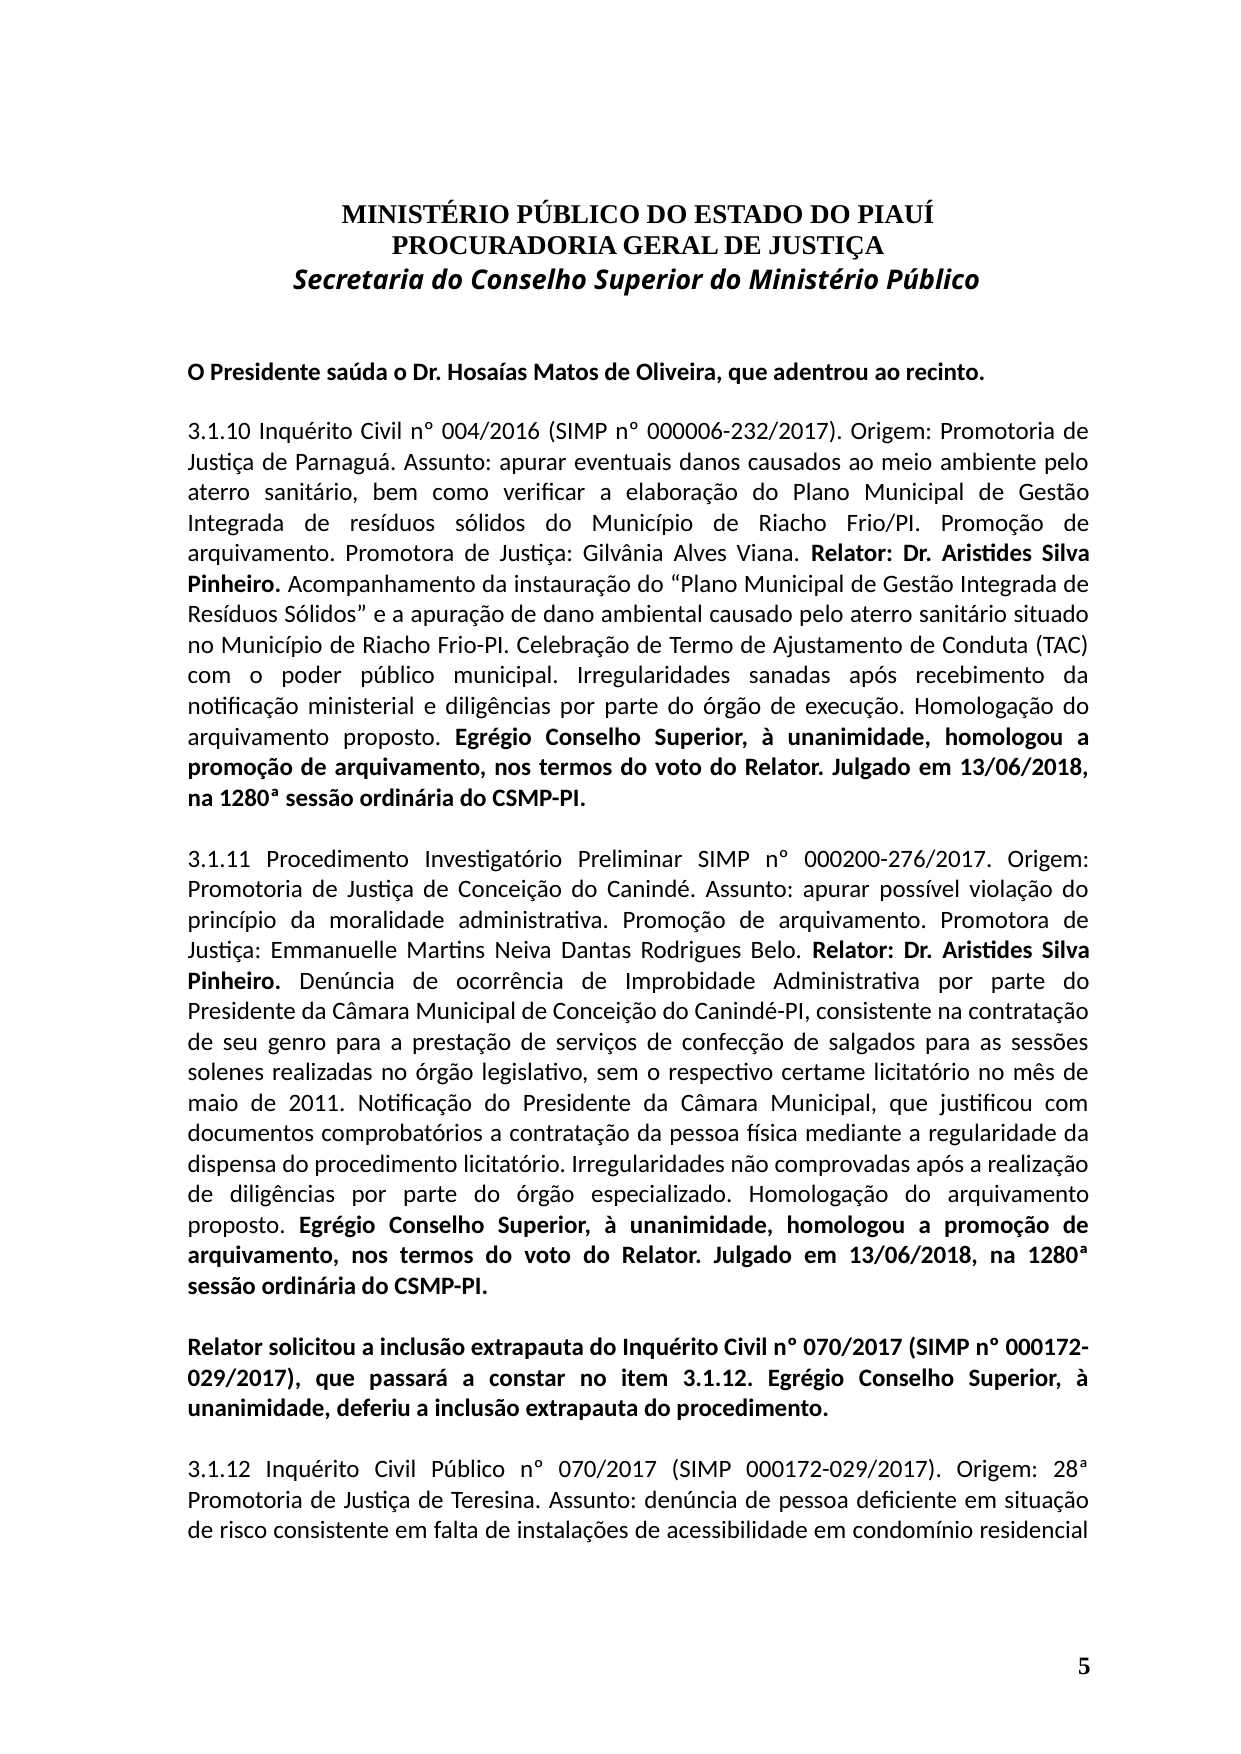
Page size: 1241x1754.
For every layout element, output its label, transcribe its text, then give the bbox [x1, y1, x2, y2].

text O Presidente saúda o Dr. Hosaías Matos de Oliveira, que adentrou ao recinto. [187, 356, 1090, 387]
text 3.1.11 Procedimento Investigatório Preliminar SIMP nº 000200-276/2017. Origem: Promotoria de Justiça de Conceição do Canindé. Assunto: apurar possível violação do princípio da moralidade administrativa. Promoção de arquivamento. Promotora de Justiça: Emmanuelle Martins Neiva Dantas Rodrigues Belo. Relator: Dr. Aristides Silva Pinheiro. Denúncia de ocorrência de Improbidade Administrativa por parte do Presidente da Câmara Municipal de Conceição do Canindé-PI, consistente na contratação de seu genro para a prestação de serviços de confecção de salgados para as sessões solenes realizadas no órgão legislativo, sem o respectivo certame licitatório no mês de maio de 2011. Notificação do Presidente da Câmara Municipal, que justificou com documentos comprobatórios a contratação da pessoa física mediante a regularidade da dispensa do procedimento licitatório. Irregularidades não comprovadas após a realização de diligências por parte do órgão especializado. Homologação do arquivamento proposto. Egrégio Conselho Superior, à unanimidade, homologou a promoção de arquivamento, nos termos do voto do Relator. Julgado em 13/06/2018, na 1280ª sessão ordinária do CSMP-PI. [187, 843, 1090, 1301]
text Relator solicitou a inclusão extrapauta do Inquérito Civil nº 070/2017 (SIMP nº 000172-029/2017), que passará a constar no item 3.1.12. Egrégio Conselho Superior, à unanimidade, deferiu a inclusão extrapauta do procedimento. [187, 1331, 1090, 1423]
text 3.1.12 Inquérito Civil Público nº 070/2017 (SIMP 000172-029/2017). Origem: 28ª Promotoria de Justiça de Teresina. Assunto: denúncia de pessoa deficiente em situação de risco consistente em falta de instalações de acessibilidade em condomínio residencial [187, 1453, 1090, 1545]
text 3.1.10 Inquérito Civil nº 004/2016 (SIMP nº 000006-232/2017). Origem: Promotoria de Justiça de Parnaguá. Assunto: apurar eventuais danos causados ao meio ambiente pelo aterro sanitário, bem como verificar a elaboração do Plano Municipal de Gestão Integrada de resíduos sólidos do Município de Riacho Frio/PI. Promoção de arquivamento. Promotora de Justiça: Gilvânia Alves Viana. Relator: Dr. Aristides Silva Pinheiro. Acompanhamento da instauração do “Plano Municipal de Gestão Integrada de Resíduos Sólidos” e a apuração de dano ambiental causado pelo aterro sanitário situado no Município de Riacho Frio-PI. Celebração de Termo de Ajustamento de Conduta (TAC) com o poder público municipal. Irregularidades sanadas após recebimento da notificação ministerial e diligências por parte do órgão de execução. Homologação do arquivamento proposto. Egrégio Conselho Superior, à unanimidade, homologou a promoção de arquivamento, nos termos do voto do Relator. Julgado em 13/06/2018, na 1280ª sessão ordinária do CSMP-PI. [187, 416, 1090, 812]
